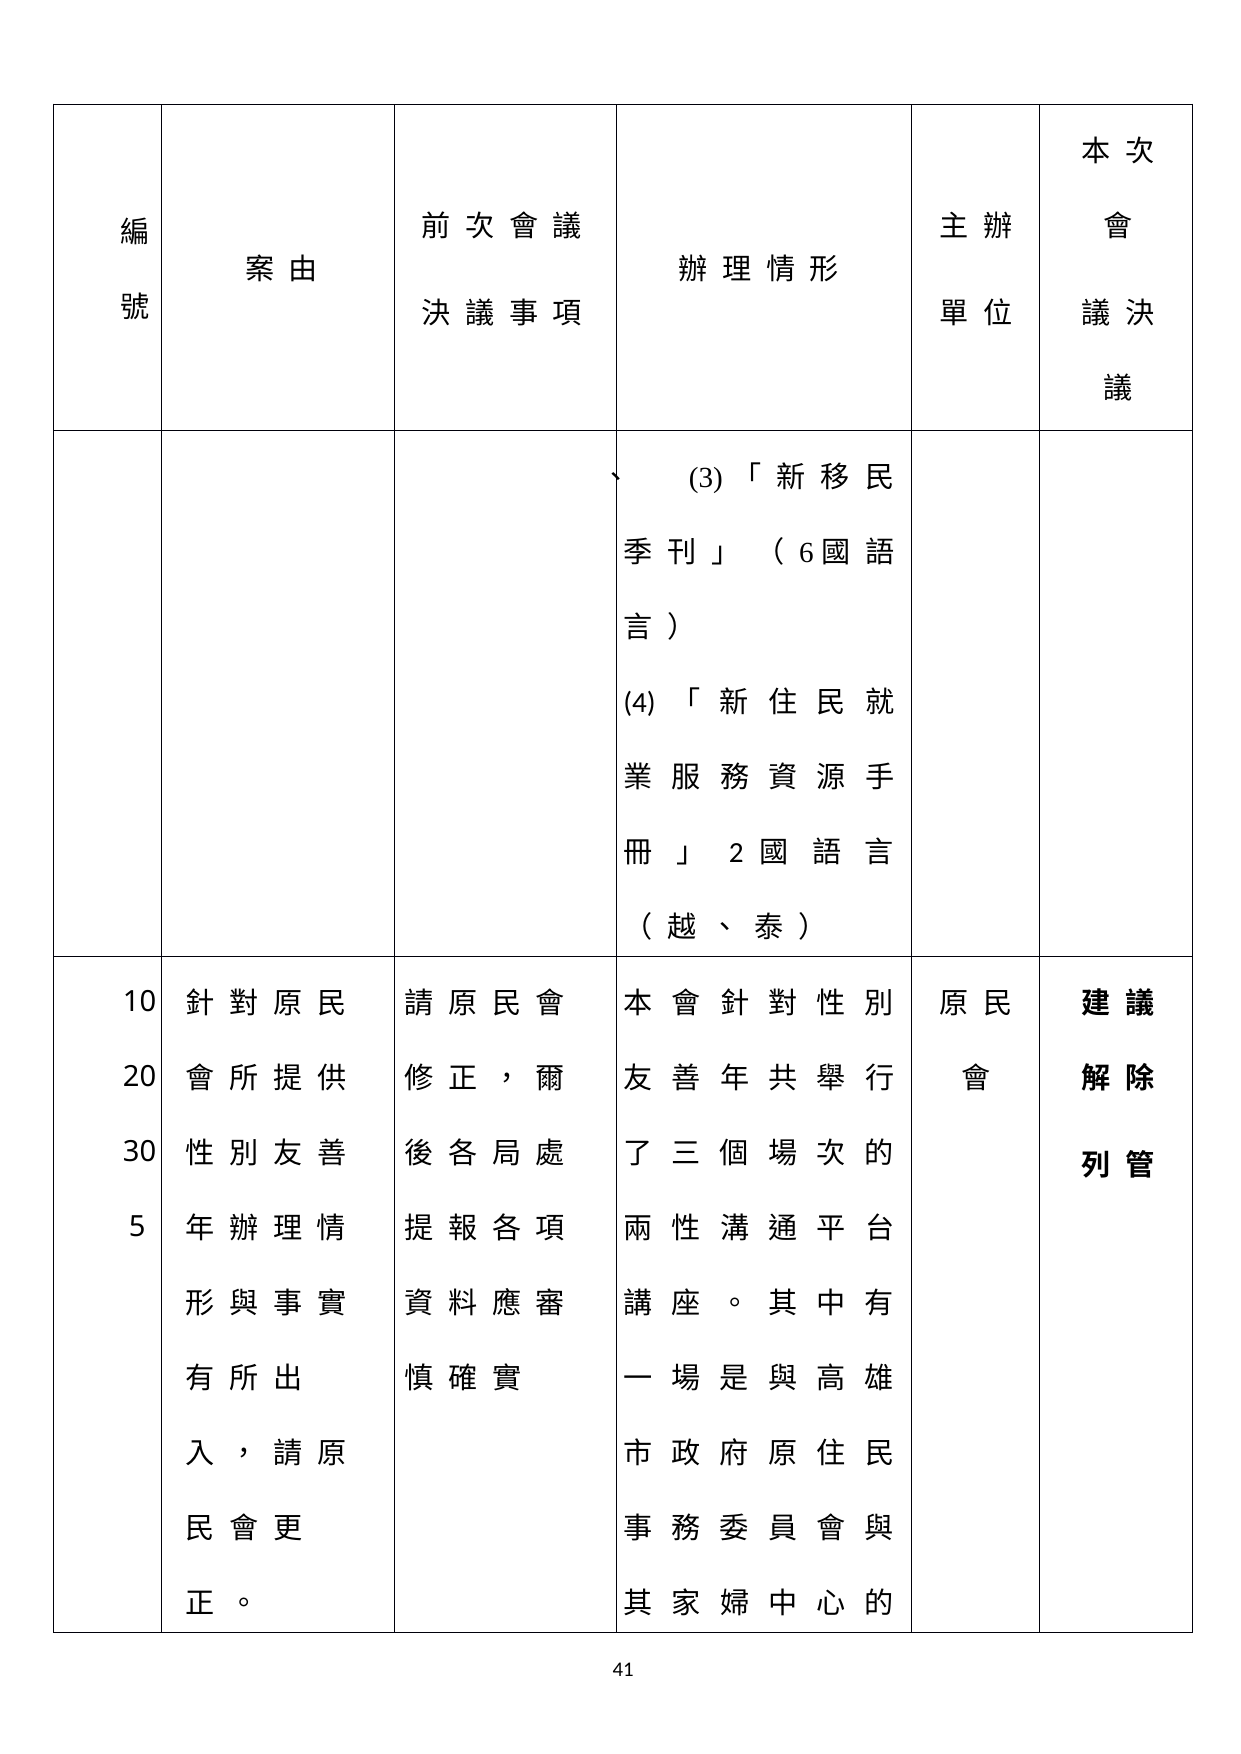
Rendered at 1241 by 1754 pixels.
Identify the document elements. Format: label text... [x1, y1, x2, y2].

table_header 主辦 單位 [912, 105, 1039, 429]
table_header 案由 [162, 105, 394, 429]
table_cell [912, 431, 1039, 956]
table_header 辦理情形 [617, 105, 911, 429]
table_header 本次會 議決議 [1040, 105, 1192, 429]
table_header 編號 [54, 105, 161, 429]
table_header 前次會議 決議事項 [395, 105, 616, 429]
table_cell 1020305 [54, 957, 161, 1632]
table_cell [1040, 431, 1192, 956]
table_cell 本會針對性別友善年共舉行了三個場次的兩性溝通平台講座。其中有一場是與高雄市政府原住民事務委員會與其家婦中心的交流。辦理情形如下: 一、第一場「原住民婦女溝通平台」研習活動＊活動時間：102年10月5日(六) ＊活動地點：本市原住民綜合服務中心 ＊課程內容：計有談『推動原住民婦女權益與性別平等之經驗』、『本市家婦中心業務推動內容』、『婦權相關法律常識』及『婦女成功的習慣』等4項，討論性別平等議題。 ＊參與人次：計50人次。 二、第二場「性別平等溝通平台」」研習活動 ＊活動時間：102年12月8日(六) ＊活動地點：本市原住民綜合服務中心 ＊課程內容：聚焦在『家庭與事業兼顧的現代原住民』，課程內容計有談『原住民族群家的完整、破碎與再造』、『開啟原住民家庭教育之鑰』、『原住民企業經營成功經驗分享』分別邀請1位男性及1位女性分享。 ＊參與人次：參與人次計80人次。 三、第三場「婦女溝通平台」」研習活動 ＊活動時間：102年11月22日(五) ＊活動地點：本市原住民綜合服務中心 ＊課程內容：藉由本次與高雄市政府原住民事務委員會及本會辦理人員、高雄市及本市原住民族家庭暨婦女服務中心社會工作員與高雄市及本市原住民社團相關人員的聯合活動，使兩地婦女團體透過此溝通平台，針對所轄婦女議題做雙向的討論。其中，討論之內容包含下列： 政府單位、原住民社團及家婦中心應密切連繫，除資源可相互分享外， 即時的訊息也不會間斷，有助於各方實務之運作。 原住民業務的推廣，婦女占絕大多數之參與人力，例如部落大學、志工團隊等等，都由婦女擔任重要的角色，希望公部門能編列較多預算，在針對婦女福利的部份，使其更致力投入業務之推廣。 原住民社團應具備自我推薦及募款的能力，不可只仰賴各縣市原民單位之補助，應提昇計畫撰寫及幹部人才的培育，強化社團的結構，並多多參與其他部門或私部門活動及會議，協尋資源及可合作的方向。 ＊參與人次：計80人次。 四、臺灣原住民為一多元文化族群，共計14族群，而本市原住民人口數目前約計30,493人（根據行政院原住民族委員會103年1月統計資料），在原住民的社會家庭，女人的角色是極為重要，因此，除上開三場研習活動外，本會特別於本會季刊「原住民山海屯」開設系列專欄介紹「原住民婦女的故事」。其中，以太巴斯‧諾幹與呂秀惠的故事為季刊揭開序幕。刊登之簡述內容如下： 1. 呂秀惠(Lumasan) 照顧孩子、工作、學業，三者兼顧，缺一不可。這篇不只是原住民婦女的故事，更是一個母親的故事。很榮幸可以將這篇文章，獻給所有堅強的女人。 2. 傳奇性泰雅族女人(泰雅族名：太巴斯．諾幹，漢名：詹秀美) 她畢生致力於保存及傳頌泰雅族文化的精神與付出另當年日本人稱她為「環山奇女子」。 上開二位原民女子故事之撰寫人為本會同仁邱宗文先生，他以淺顯易懂之筆路道出她們內涵之最大精神。本會季刊於10月刊出，並於本會歲時祭儀活動將該刊發送參加活動之民眾。 [617, 957, 911, 1632]
table_cell 請原民會修正，爾後各局處提報各項資料應審慎確實 [395, 957, 616, 1632]
table_cell 建議解除 列管 [1040, 957, 1192, 1632]
table_cell [162, 431, 394, 956]
table_cell 1.本局業於103年1月16日訂定發布「臺中市政府民政局新住民志願服務管理要點」，並以上網公告及函請本市各區戶所協力招募之方式宣傳招募訊息，且於103年3月5日於本局會議室舉行新住民志工服務隊第一次公開面試，其中7人符合招募資格予以錄取，現正持續招募中，待募集目標人數20人後將安排志工教育訓練，俾利志工隊務順利運作。 2.(1) 依102年4月15日府授人企字第1020064540號函修正通過之「臺中市政府新住民事務委員會設置要點」第五點規定略以，本會得依會務需要，邀請學者專家及民間團體代表列席。 (2) 鑑於委員任期兩年，擬於下次聘任時視需要再行修正聘任規定，另本屆會議若有必要時，將邀請專家學者列席。 3. 按臺中市政府新住民事務委員會設置要點第二點規定本會任務如下： (1)推動本府各相關機關執行新住民照顧與輔導措施各項政策。 (2)結合本府與民間團體，共同辦理新住民照顧與輔導措施。 (3)審議新住民之相關政策、計畫及活動。 (4)其他有關新住民照顧輔導議題之規劃或協調辦理事項。 爰相關機關跨局處整合資源或橫向聯繫如產生爭議或需協調事項，皆可經由委員會提案機制溝通解決。 4本府規劃各項新住民照顧輔導措施，各機關皆以其業務專業性部分推展辦理，由本局綜合彙整以擔任本府新住民聯繫窗口，藉以加強本府各機關與新住民間橫向聯繫與溝通，提供新住民有感與即時有效的服務。 5.本局業於網站建置「新住民專區」，提供本市新住民相關資訊並持續更新整合性資源，例如每季公布本府各局處開班及活動訊息，以利新住民朋友能視其所需且就近參加。 6. 本府編印多國語言手冊有： (1)「臺中市新移民家庭福利服務資源手冊」5國語言（中、英、越、印尼、泰國） (2)「臺中市家庭暴力被害人權益手冊」3國語言（越、印、柬） (3)「新移民季刊」（6國語言） (4)「新住民就業服務資源手冊」2國語言（越、泰） [617, 431, 911, 956]
table_cell [54, 431, 161, 956]
table_cell 原民會 [912, 957, 1039, 1632]
table_cell 培訓新住民參與志工服務。 規畫新住民政策時能多傾聽新住民聲音，以符合新住民的需求，並研議增聘相關領域專家學者及民間團體擔任臺中市政府新住民事務委員會外聘委員，提供被服務者發聲的管道。 落實新住民政策研發及管考，統籌規劃本市新住民政策，並透過跨局處合作，整合本府各局處資源，以保障本市新住民之權益。 針對已規畫之新住民服務設施請重新評估研議使其具有綜合性服務功能。 請建置新住民相關統計資料及網站資源。 建請編印多國語言之新住民資源宣導手冊。 [395, 431, 616, 956]
table_cell 針對原民會所提供性別友善年辦理情形與事實有所出入，請原民會更正。 [162, 957, 394, 1632]
